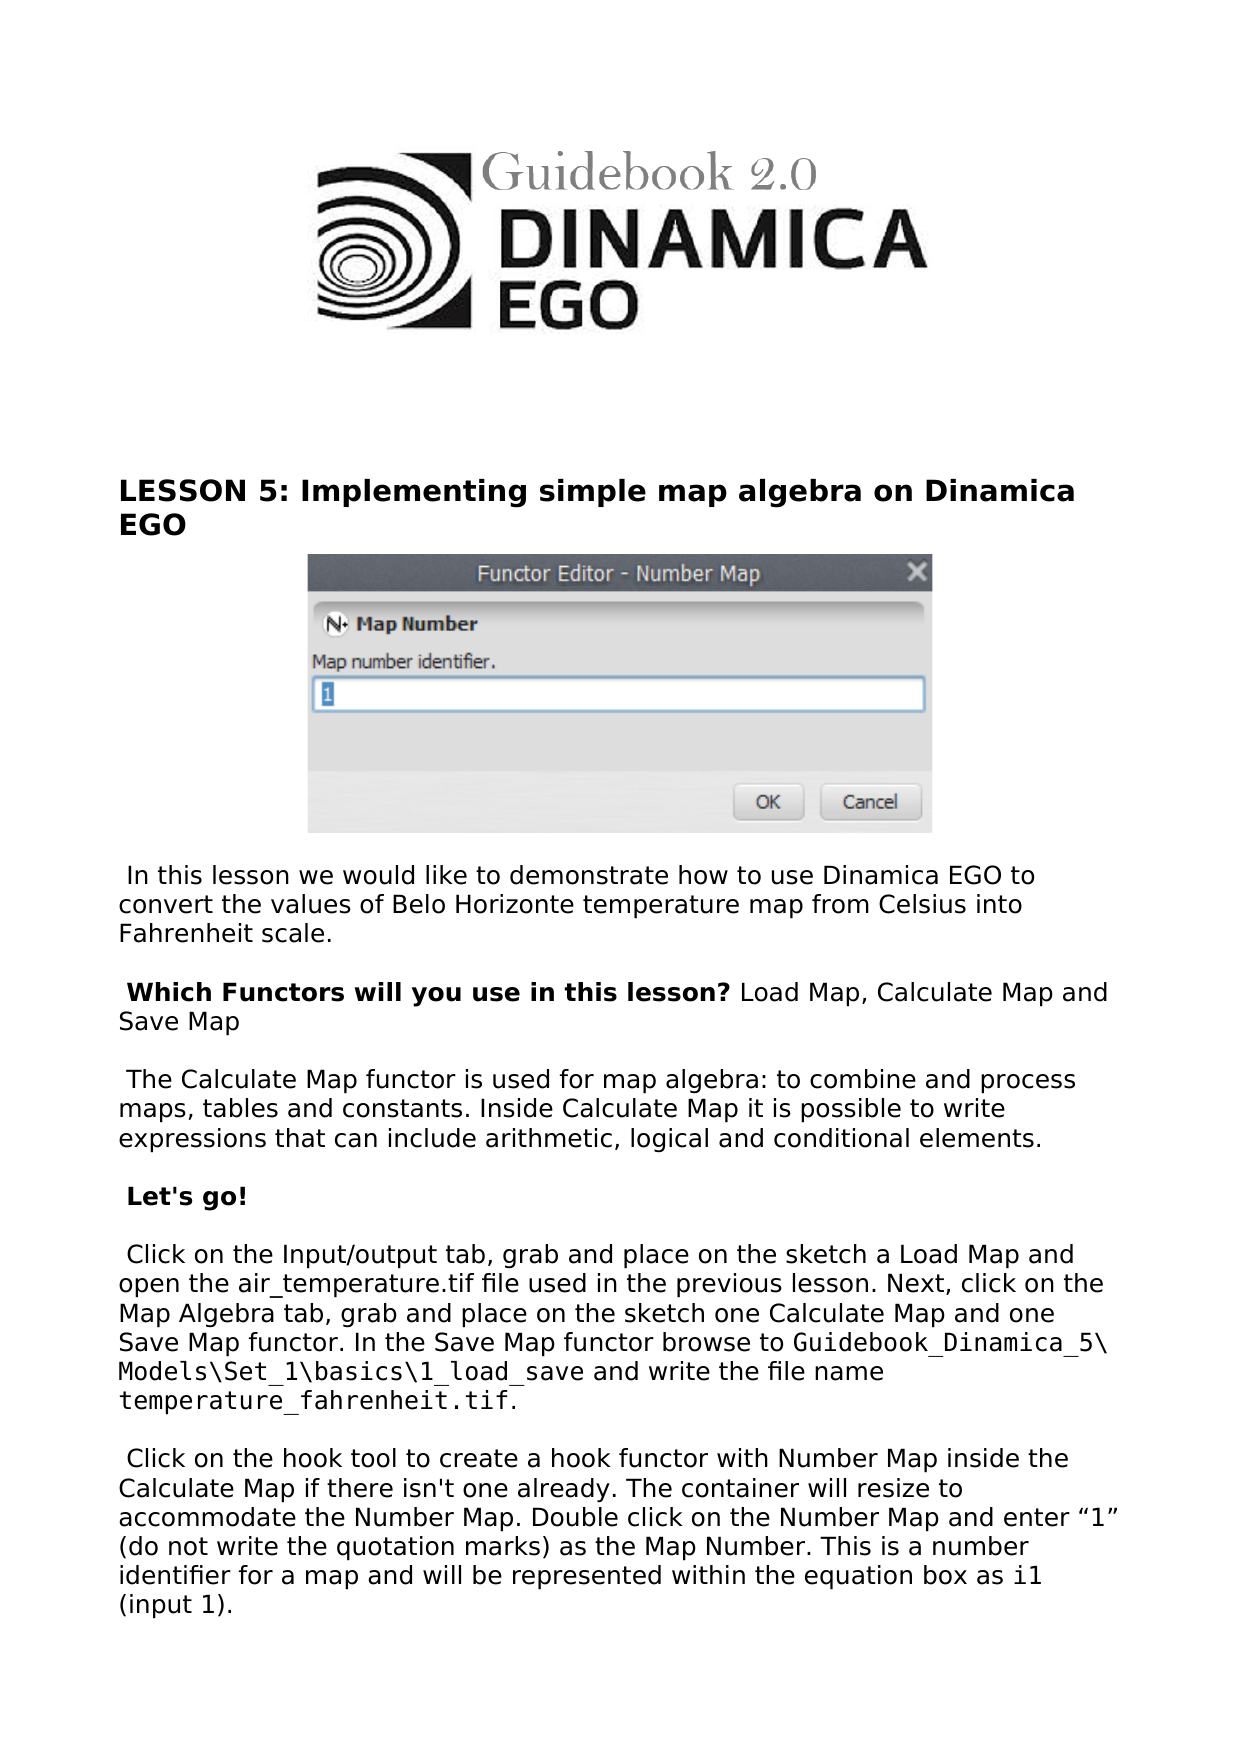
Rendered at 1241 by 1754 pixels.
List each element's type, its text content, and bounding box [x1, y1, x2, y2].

subtitle LESSON 5: Implementing simple map algebra on Dinamica EGO [118, 474, 1122, 542]
text In this lesson we would like to demonstrate how to use Dinamica EGO to convert the values of Belo Horizonte temperature map from Celsius into Fahrenheit scale. Which Functors will you use in this lesson? Load Map, Calculate Map and Save Map The Calculate Map functor is used for map algebra: to combine and process maps, tables and constants. Inside Calculate Map it is possible to write expressions that can include arithmetic, logical and conditional elements. Let's go! Click on the Input/output tab, grab and place on the sketch a Load Map and open the air_temperature.tif file used in the previous lesson. Next, click on the Map Algebra tab, grab and place on the sketch one Calculate Map and one Save Map functor. In the Save Map functor browse to Guidebook_Dinamica_5\Models\Set_1\basics\1_load_save and write the file name temperature_fahrenheit.tif. Click on the hook tool to create a hook functor with Number Map inside the Calculate Map if there isn't one already. The container will resize to accommodate the Number Map. Double click on the Number Map and enter “1” (do not write the quotation marks) as the Map Number. This is a number identifier for a map and will be represented within the equation box as i1 (input 1). [118, 554, 1122, 1620]
picture [307, 554, 933, 833]
picture [307, 118, 933, 350]
